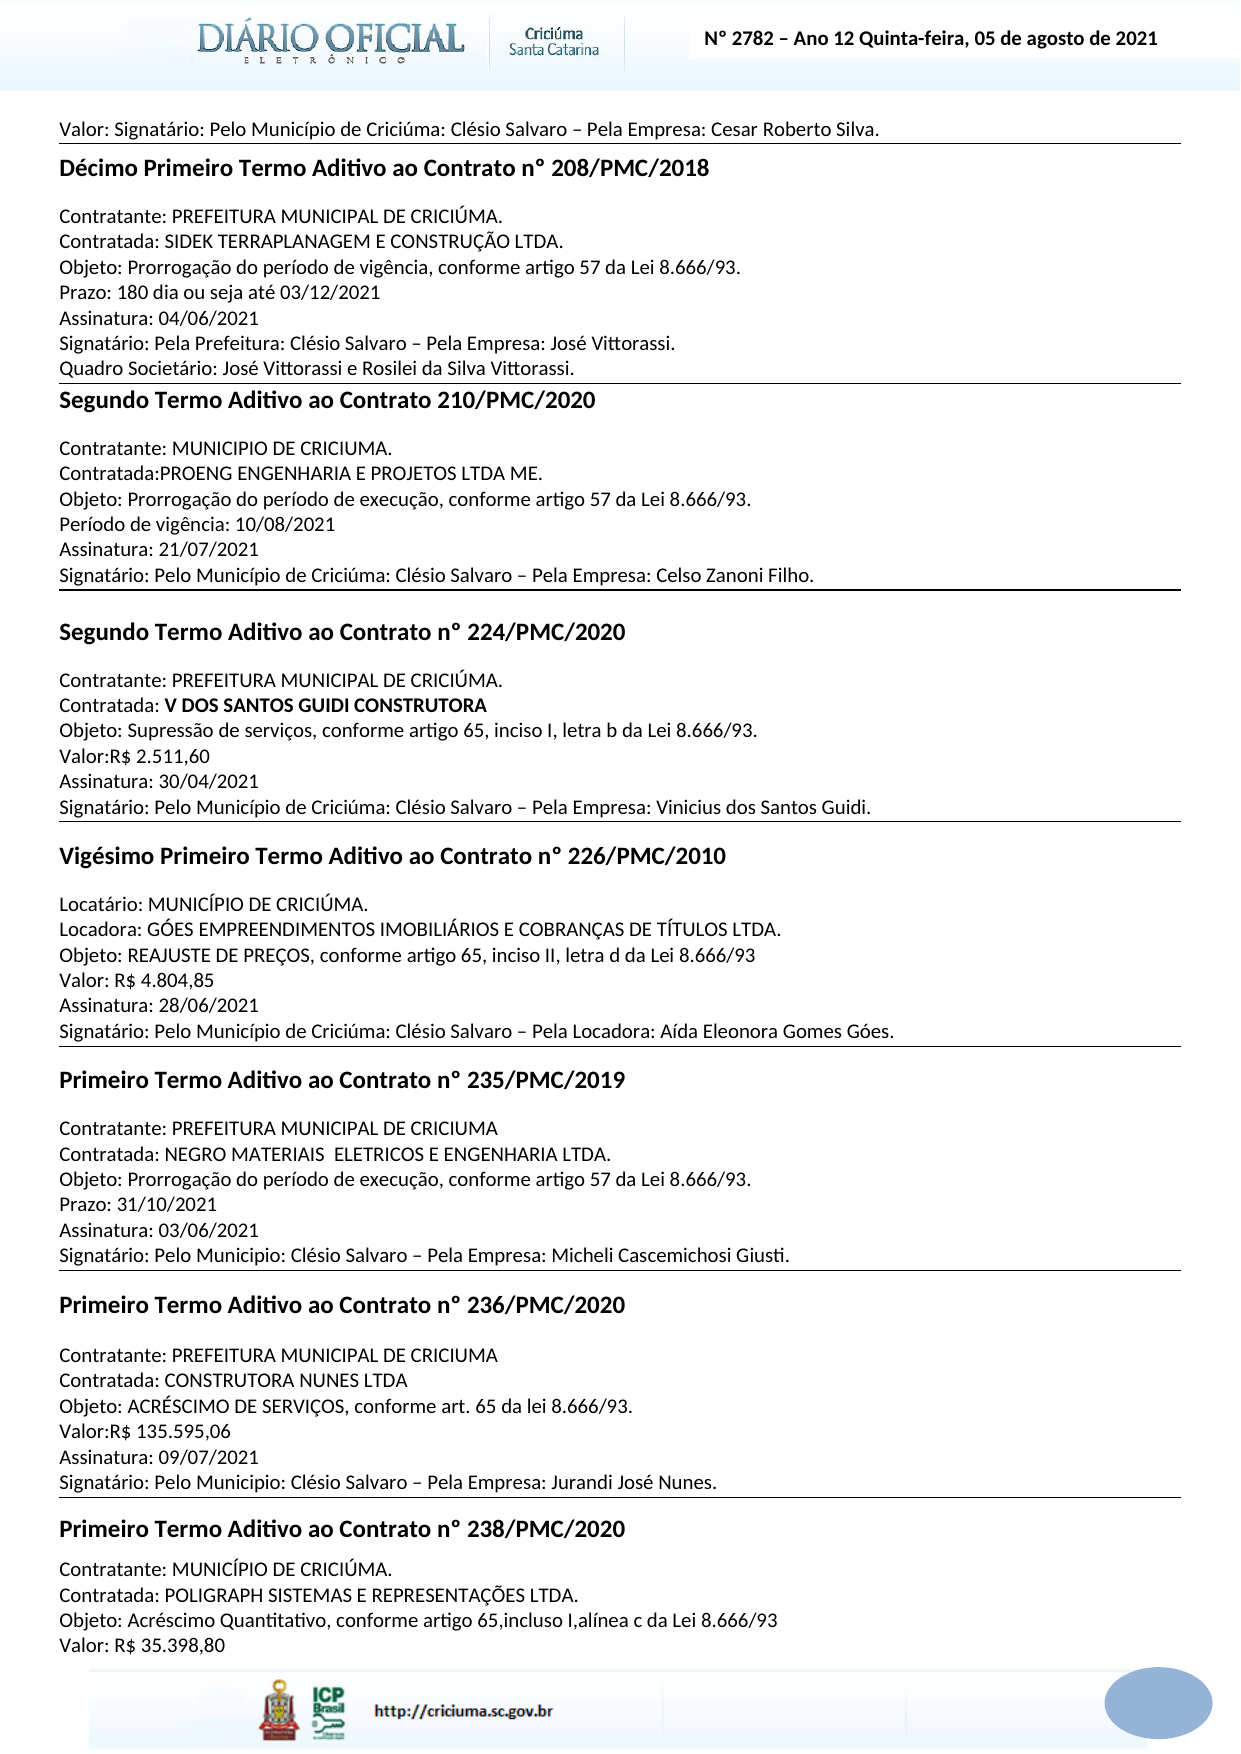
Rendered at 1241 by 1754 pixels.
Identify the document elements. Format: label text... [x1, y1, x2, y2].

text Objeto: Supressão de serviços, conforme artigo 65, inciso I, letra b da Lei 8.666/93. [59, 718, 1181, 743]
text Assinatura: 04/06/2021 [59, 305, 1181, 330]
text Objeto: Prorrogação do período de vigência, conforme artigo 57 da Lei 8.666/93. [59, 254, 1181, 279]
text Signatário: Pela Prefeitura: Clésio Salvaro – Pela Empresa: José Vittorassi. [59, 330, 1181, 356]
text Segundo Termo Aditivo ao Contrato 210/PMC/2020 [59, 384, 1181, 414]
text Valor: R$ 4.804,85 [59, 967, 1181, 993]
text Valor: Signatário: Pelo Município de Criciúma: Clésio Salvaro – Pela Empresa: Cesar Roberto Silva. [59, 116, 1181, 143]
text Contratante: PREFEITURA MUNICIPAL DE CRICIUMA [59, 1115, 1181, 1141]
text Locadora: GÓES EMPREENDIMENTOS IMOBILIÁRIOS E COBRANÇAS DE TÍTULOS LTDA. [59, 916, 1181, 942]
text Segundo Termo Aditivo ao Contrato nº 224/PMC/2020 [59, 616, 1181, 646]
text Vigésimo Primeiro Termo Aditivo ao Contrato nº 226/PMC/2010 [59, 840, 1181, 871]
text Locatário: MUNICÍPIO DE CRICIÚMA. [59, 891, 1181, 916]
text Objeto: Acréscimo Quantitativo, conforme artigo 65,incluso I,alínea c da Lei 8.666/93 [59, 1607, 1181, 1633]
text Contratante: PREFEITURA MUNICIPAL DE CRICIÚMA. [59, 203, 1181, 228]
text Objeto: REAJUSTE DE PREÇOS, conforme artigo 65, inciso II, letra d da Lei 8.666/93 [59, 942, 1181, 967]
text Contratada: CONSTRUTORA NUNES LTDA [59, 1368, 1181, 1393]
text Valor:R$ 2.511,60 [59, 743, 1181, 768]
text Contratante: MUNICIPIO DE CRICIUMA. [59, 435, 1181, 460]
text Contratante: PREFEITURA MUNICIPAL DE CRICIUMA [59, 1342, 1181, 1368]
text Valor: R$ 35.398,80 [59, 1633, 1181, 1658]
text Assinatura: 30/04/2021 [59, 768, 1181, 794]
text Assinatura: 09/07/2021 [59, 1444, 1181, 1469]
text Primeiro Termo Aditivo ao Contrato nº 238/PMC/2020 [59, 1513, 1181, 1544]
text Prazo: 31/10/2021 [59, 1192, 1181, 1217]
text Signatário: Pelo Município de Criciúma: Clésio Salvaro – Pela Empresa: Vinicius dos Santos Guidi. [59, 794, 1181, 821]
text Objeto: Prorrogação do período de execução, conforme artigo 57 da Lei 8.666/93. [59, 1166, 1181, 1192]
text Signatário: Pelo Municipio: Clésio Salvaro – Pela Empresa: Jurandi José Nunes. [59, 1469, 1181, 1497]
text Contratada:PROENG ENGENHARIA E PROJETOS LTDA ME. [59, 460, 1181, 486]
text Quadro Societário: José Vittorassi e Rosilei da Silva Vittorassi. [59, 356, 1181, 383]
text Objeto: Prorrogação do período de execução, conforme artigo 57 da Lei 8.666/93. [59, 486, 1181, 511]
text Signatário: Pelo Município de Criciúma: Clésio Salvaro – Pela Locadora: Aída Eleonora Gomes Góes. [59, 1018, 1181, 1046]
text Prazo: 180 dia ou seja até 03/12/2021 [59, 279, 1181, 305]
text Valor:R$ 135.595,06 [59, 1418, 1181, 1444]
text Contratada: SIDEK TERRAPLANAGEM E CONSTRUÇÃO LTDA. [59, 228, 1181, 254]
text Contratante: MUNICÍPIO DE CRICIÚMA. [59, 1556, 1181, 1582]
text Objeto: ACRÉSCIMO DE SERVIÇOS, conforme art. 65 da lei 8.666/93. [59, 1393, 1181, 1418]
text Contratada: POLIGRAPH SISTEMAS E REPRESENTAÇÕES LTDA. [59, 1582, 1181, 1607]
text Signatário: Pelo Municipio: Clésio Salvaro – Pela Empresa: Micheli Cascemichosi Giusti. [59, 1242, 1181, 1270]
text Primeiro Termo Aditivo ao Contrato nº 235/PMC/2019 [59, 1064, 1181, 1095]
text Assinatura: 28/06/2021 [59, 993, 1181, 1018]
text Assinatura: 03/06/2021 [59, 1217, 1181, 1242]
text Assinatura: 21/07/2021 [59, 537, 1181, 562]
text Contratante: PREFEITURA MUNICIPAL DE CRICIÚMA. [59, 667, 1181, 692]
text Primeiro Termo Aditivo ao Contrato nº 236/PMC/2020 [59, 1289, 1181, 1319]
text Contratada: V DOS SANTOS GUIDI CONSTRUTORA [59, 692, 1181, 718]
text Signatário: Pelo Município de Criciúma: Clésio Salvaro – Pela Empresa: Celso Zanoni Filho. [59, 562, 1181, 589]
text Período de vigência: 10/08/2021 [59, 511, 1181, 537]
text Décimo Primeiro Termo Aditivo ao Contrato nº 208/PMC/2018 [59, 152, 1181, 183]
text Contratada: NEGRO MATERIAIS ELETRICOS E ENGENHARIA LTDA. [59, 1141, 1181, 1166]
